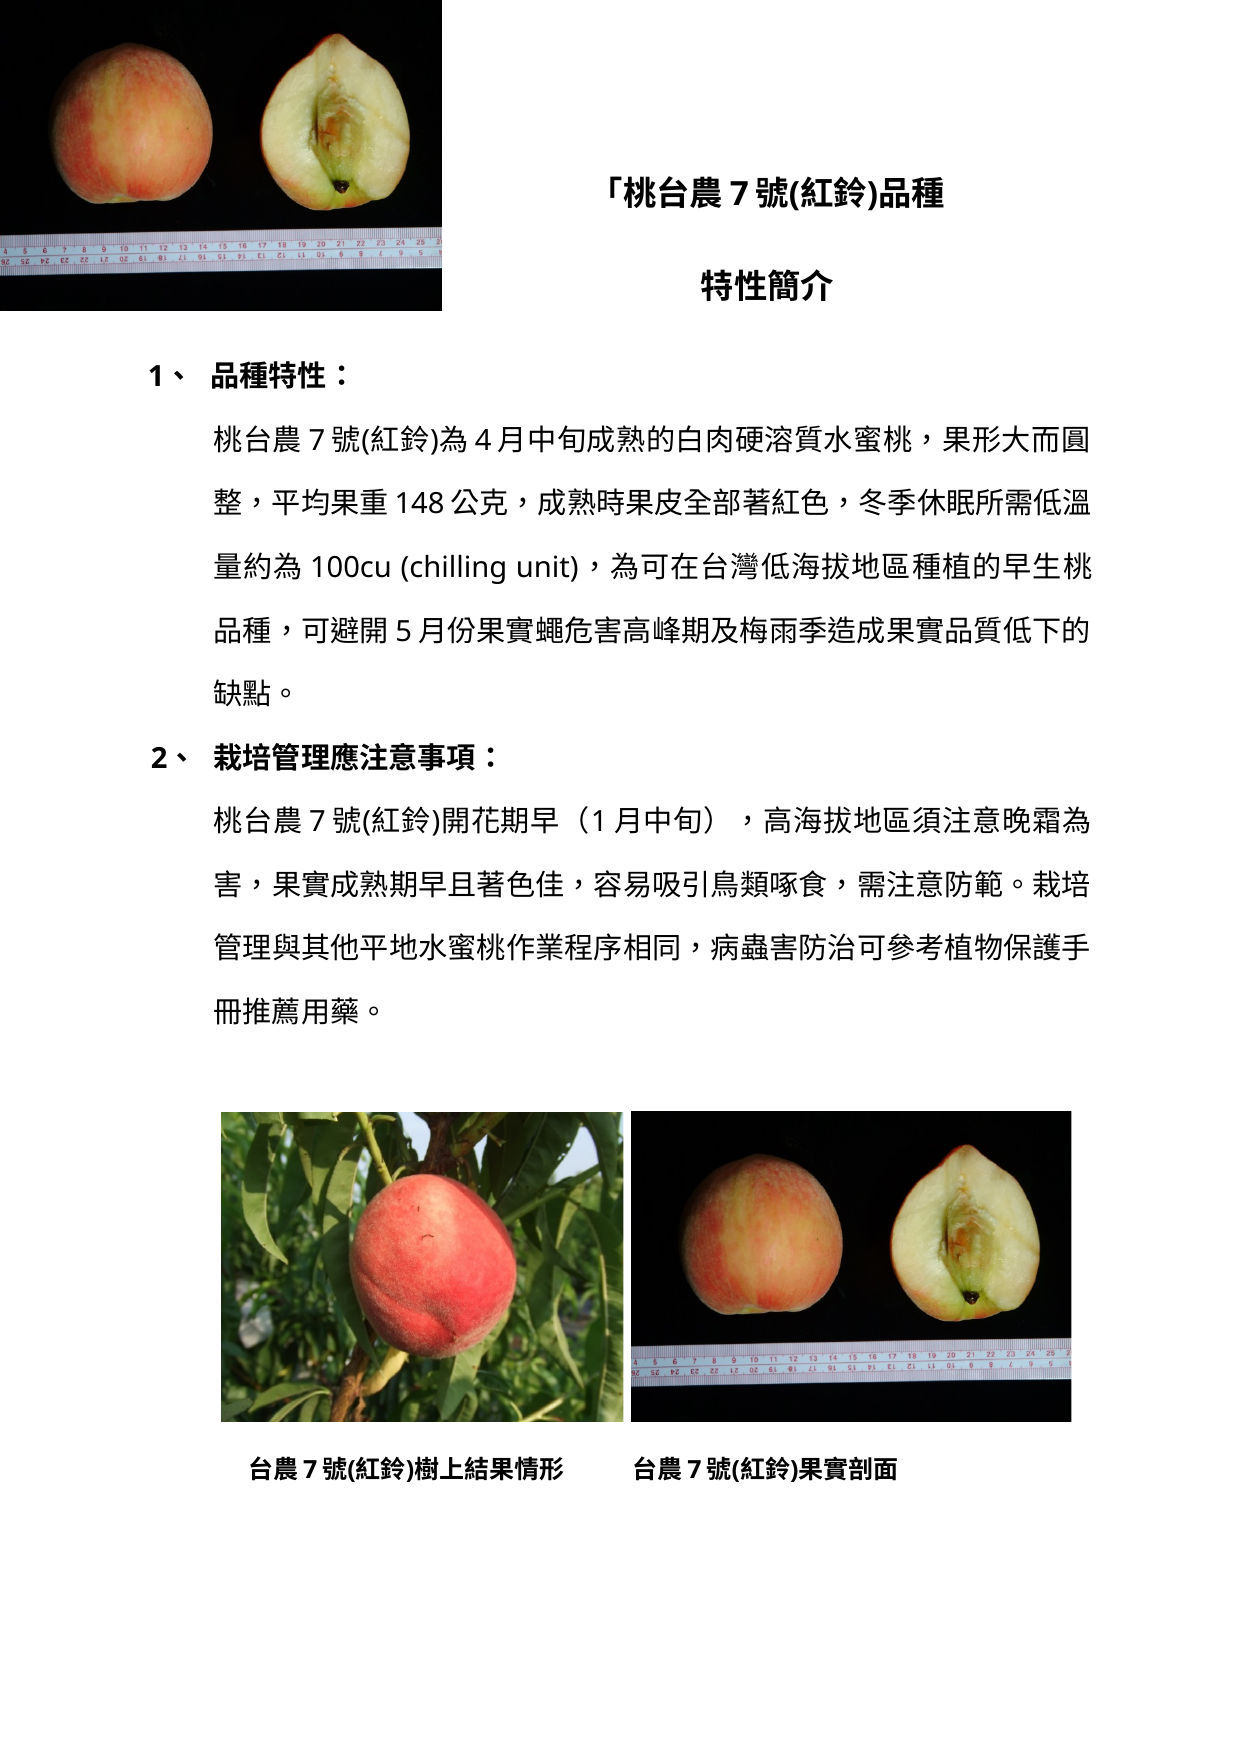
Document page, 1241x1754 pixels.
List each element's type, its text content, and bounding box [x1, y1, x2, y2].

text 桃台農7號(紅鈴)為4月中旬成熟的白肉硬溶質水蜜桃，果形大而圓整，平均果重148公克，成熟時果皮全部著紅色，冬季休眠所需低溫量約為100cu (chilling unit)，為可在台灣低海拔地區種植的早生桃品種，可避開5月份果實蠅危害高峰期及梅雨季造成果實品質低下的缺點。 [213, 417, 1092, 713]
list 品種特性： [148, 353, 1092, 395]
text 桃台農7號(紅鈴)開花期早（1月中旬），高海拔地區須注意晚霜為害，果實成熟期早且著色佳，容易吸引鳥類啄食，需注意防範。栽培管理與其他平地水蜜桃作業程序相同，病蟲害防治可參考植物保護手冊推薦用藥。 [213, 798, 1092, 1030]
text 「桃台農7號(紅鈴)品種 [442, 166, 1092, 215]
text 台農7號(紅鈴)樹上結果情形 台農7號(紅鈴)果實剖面 [148, 1450, 1092, 1486]
picture [0, 0, 442, 311]
text 特性簡介 [442, 260, 1092, 308]
list 栽培管理應注意事項： [151, 734, 1092, 777]
picture [631, 1111, 1072, 1422]
picture [221, 1112, 624, 1422]
